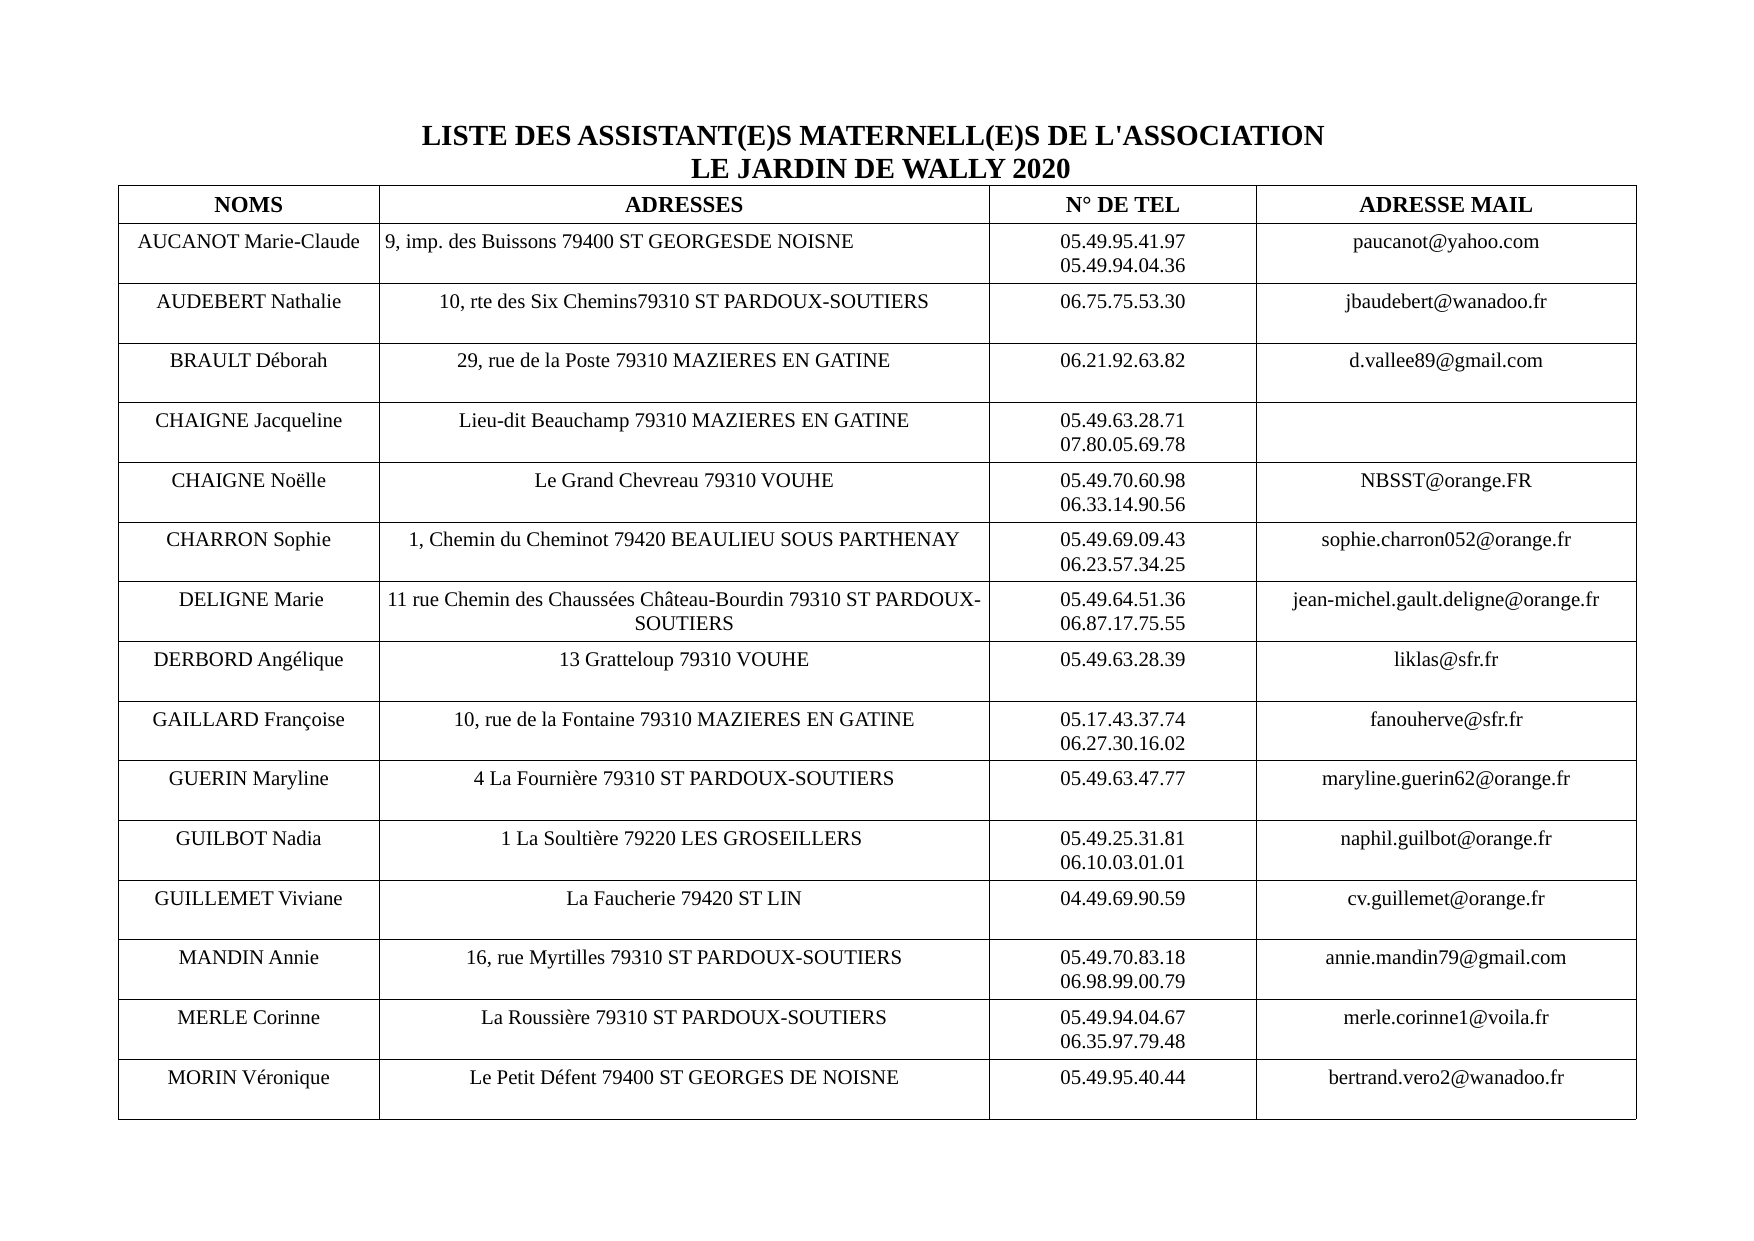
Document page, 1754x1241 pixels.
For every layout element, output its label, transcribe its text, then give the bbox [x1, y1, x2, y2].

table_cell 4 La Fournière 79310 ST PARDOUX-SOUTIERS [380, 761, 989, 820]
table_header ADRESSE MAIL [1257, 186, 1636, 223]
table_cell DELIGNE Marie [119, 582, 379, 641]
table_cell AUCANOT Marie-Claude [119, 224, 379, 283]
table_cell GUILBOT Nadia [119, 821, 379, 880]
table_cell annie.mandin79@gmail.com [1257, 940, 1636, 999]
table_cell fanouherve@sfr.fr [1257, 702, 1636, 760]
table_cell DERBORD Angélique [119, 642, 379, 701]
table_cell 06.75.75.53.30 [990, 284, 1256, 342]
table_cell MANDIN Annie [119, 940, 379, 999]
table_cell jean-michel.gault.deligne@orange.fr [1257, 582, 1636, 641]
table_cell 10, rue de la Fontaine 79310 MAZIERES EN GATINE [380, 702, 989, 760]
table_cell AUDEBERT Nathalie [119, 284, 379, 342]
table_cell jbaudebert@wanadoo.fr [1257, 284, 1636, 342]
table_cell 05.49.69.09.43 06.23.57.34.25 [990, 523, 1256, 581]
table_cell La Roussière 79310 ST PARDOUX-SOUTIERS [380, 1000, 989, 1059]
table_cell 29, rue de la Poste 79310 MAZIERES EN GATINE [380, 344, 989, 402]
table_cell 05.49.63.47.77 [990, 761, 1256, 820]
table_cell 05.49.64.51.36 06.87.17.75.55 [990, 582, 1256, 641]
table_cell 1, Chemin du Cheminot 79420 BEAULIEU SOUS PARTHENAY [380, 523, 989, 581]
table_cell 05.49.63.28.39 [990, 642, 1256, 701]
table_cell CHAIGNE Jacqueline [119, 403, 379, 462]
table_cell NBSST@orange.FR [1257, 463, 1636, 522]
table_cell maryline.guerin62@orange.fr [1257, 761, 1636, 820]
table_cell bertrand.vero2@wanadoo.fr [1257, 1060, 1636, 1118]
table_cell Le Petit Défent 79400 ST GEORGES DE NOISNE [380, 1060, 989, 1118]
table_cell GUERIN Maryline [119, 761, 379, 820]
table_cell GUILLEMET Viviane [119, 881, 379, 939]
table_cell 05.49.95.40.44 [990, 1060, 1256, 1118]
table_cell MERLE Corinne [119, 1000, 379, 1059]
table_header N° DE TEL [990, 186, 1256, 223]
text LE JARDIN DE WALLY 2020 [118, 152, 1636, 185]
table_cell Le Grand Chevreau 79310 VOUHE [380, 463, 989, 522]
table_cell liklas@sfr.fr [1257, 642, 1636, 701]
table_cell paucanot@yahoo.com [1257, 224, 1636, 283]
table_cell [1257, 403, 1636, 462]
table_cell 11 rue Chemin des Chaussées Château-Bourdin 79310 ST PARDOUX-SOUTIERS [380, 582, 989, 641]
table_cell MORIN Véronique [119, 1060, 379, 1118]
table_cell d.vallee89@gmail.com [1257, 344, 1636, 402]
table_cell BRAULT Déborah [119, 344, 379, 402]
table_cell naphil.guilbot@orange.fr [1257, 821, 1636, 880]
table_cell 10, rte des Six Chemins79310 ST PARDOUX-SOUTIERS [380, 284, 989, 342]
table_cell GAILLARD Françoise [119, 702, 379, 760]
table_cell 06.21.92.63.82 [990, 344, 1256, 402]
table_header NOMS [119, 186, 379, 223]
table_cell 05.17.43.37.74 06.27.30.16.02 [990, 702, 1256, 760]
table_cell 9, imp. des Buissons 79400 ST GEORGESDE NOISNE [380, 224, 989, 283]
table_cell La Faucherie 79420 ST LIN [380, 881, 989, 939]
table_header ADRESSES [380, 186, 989, 223]
table_cell 1 La Soultière 79220 LES GROSEILLERS [380, 821, 989, 880]
table_cell 13 Gratteloup 79310 VOUHE [380, 642, 989, 701]
table_cell Lieu-dit Beauchamp 79310 MAZIERES EN GATINE [380, 403, 989, 462]
table_cell 05.49.70.60.98 06.33.14.90.56 [990, 463, 1256, 522]
table_cell sophie.charron052@orange.fr [1257, 523, 1636, 581]
table_cell 04.49.69.90.59 [990, 881, 1256, 939]
table_cell 05.49.25.31.81 06.10.03.01.01 [990, 821, 1256, 880]
table_cell 05.49.70.83.18 06.98.99.00.79 [990, 940, 1256, 999]
table_cell merle.corinne1@voila.fr [1257, 1000, 1636, 1059]
table_cell CHAIGNE Noëlle [119, 463, 379, 522]
table_cell 05.49.95.41.97 05.49.94.04.36 [990, 224, 1256, 283]
table_cell 05.49.63.28.71 07.80.05.69.78 [990, 403, 1256, 462]
table_cell CHARRON Sophie [119, 523, 379, 581]
text LISTE DES ASSISTANT(E)S MATERNELL(E)S DE L'ASSOCIATION [118, 118, 1636, 152]
table_cell cv.guillemet@orange.fr [1257, 881, 1636, 939]
table_cell 16, rue Myrtilles 79310 ST PARDOUX-SOUTIERS [380, 940, 989, 999]
table_cell 05.49.94.04.67 06.35.97.79.48 [990, 1000, 1256, 1059]
